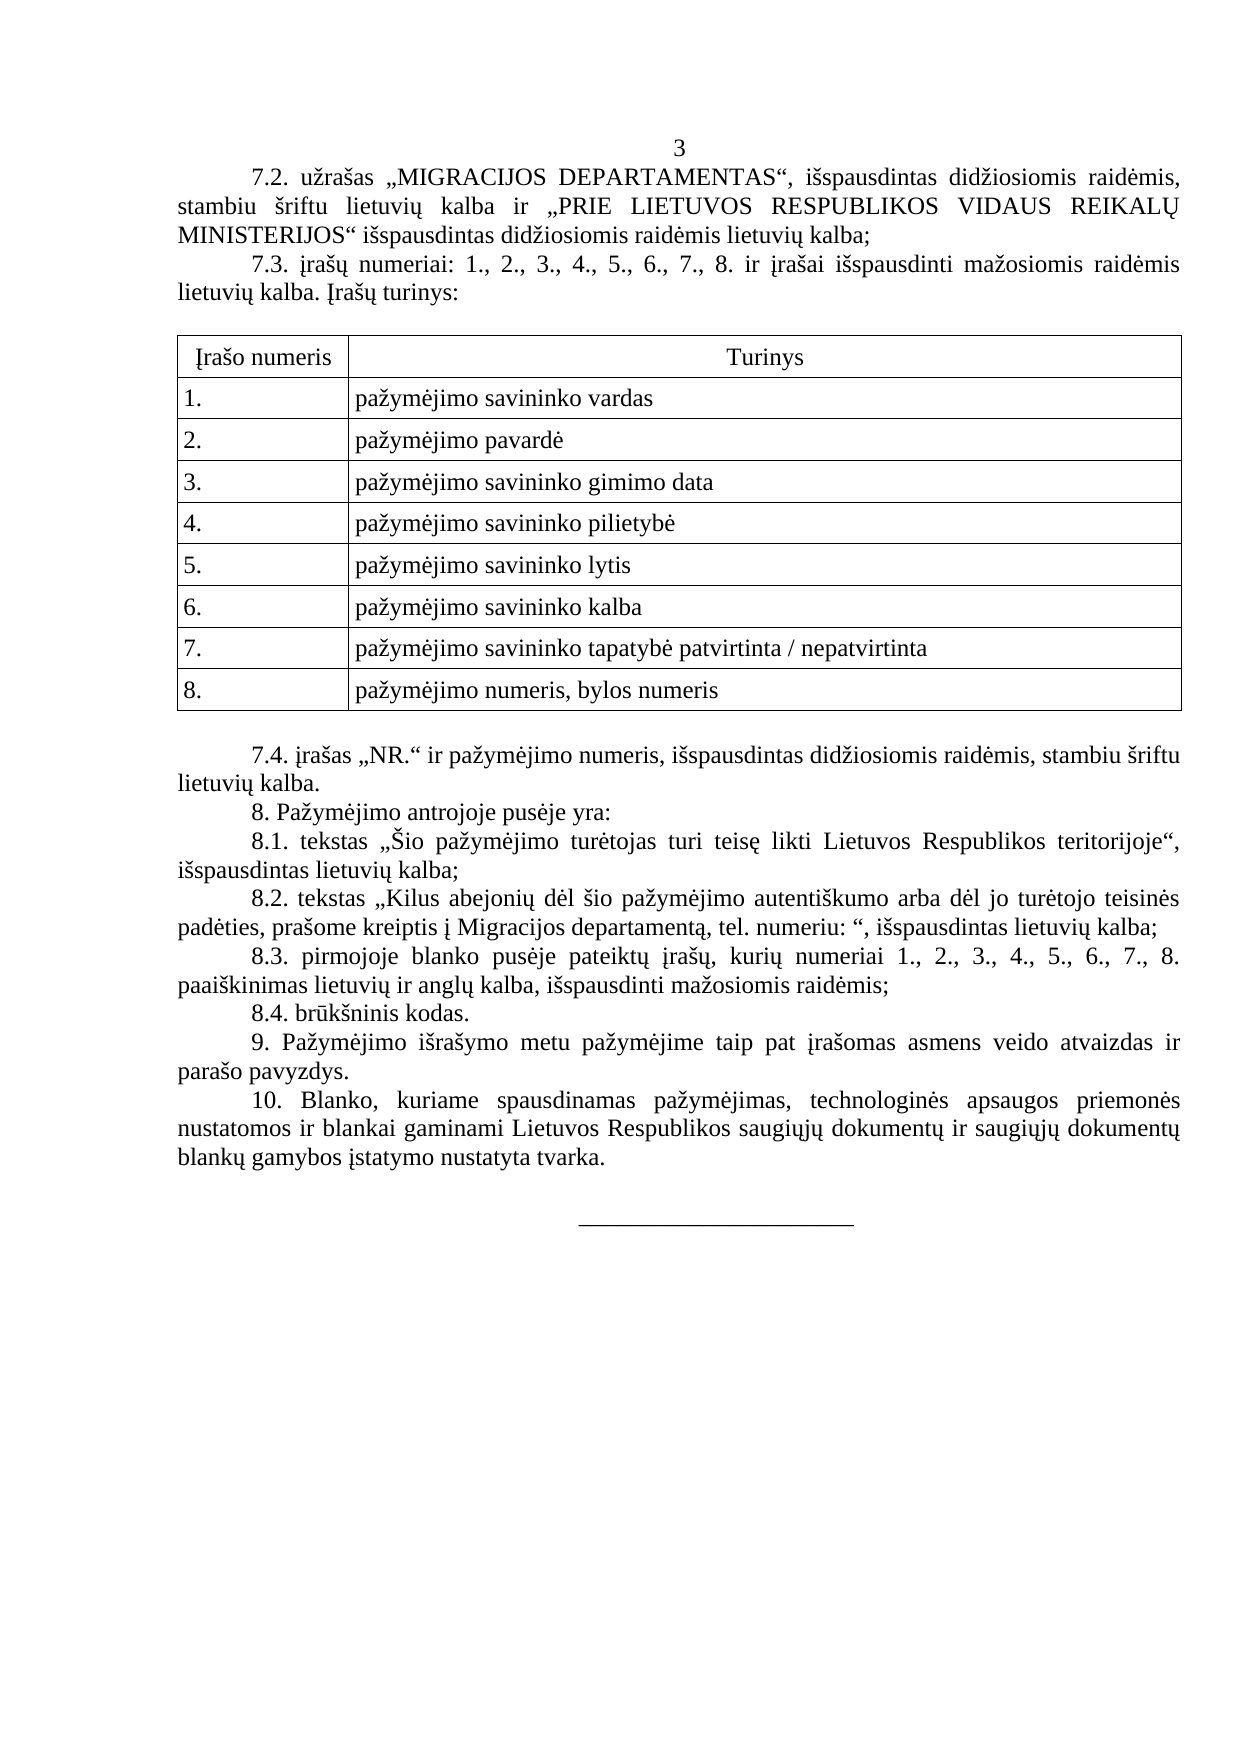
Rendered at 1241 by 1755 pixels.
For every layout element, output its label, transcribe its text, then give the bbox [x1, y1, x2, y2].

text 7.3. įrašų numeriai: 1., 2., 3., 4., 5., 6., 7., 8. ir įrašai išspausdinti mažosiomis raidėmis lietuvių kalba. Įrašų turinys: [177, 249, 1181, 306]
text 9. Pažymėjimo išrašymo metu pažymėjime taip pat įrašomas asmens veido atvaizdas ir parašo pavyzdys. [177, 1027, 1181, 1085]
table_cell 8. [178, 669, 348, 710]
table_cell 1. [178, 378, 348, 418]
text 10. Blanko, kuriame spausdinamas pažymėjimas, technologinės apsaugos priemonės nustatomos ir blankai gaminami Lietuvos Respublikos saugiųjų dokumentų ir saugiųjų dokumentų blankų gamybos įstatymo nustatyta tvarka. [177, 1085, 1181, 1171]
table_cell 5. [178, 544, 348, 585]
table_cell pažymėjimo savininko lytis [349, 544, 1181, 585]
text 7.4. įrašas „NR.“ ir pažymėjimo numeris, išspausdintas didžiosiomis raidėmis, stambiu šriftu lietuvių kalba. [177, 740, 1181, 797]
text 8.3. pirmojoje blanko pusėje pateiktų įrašų, kurių numeriai 1., 2., 3., 4., 5., 6., 7., 8. paaiškinimas lietuvių ir anglų kalba, išspausdinti mažosiomis raidėmis; [177, 941, 1181, 998]
table_header Turinys [349, 336, 1181, 377]
text 8.1. tekstas „Šio pažymėjimo turėtojas turi teisę likti Lietuvos Respublikos teritorijoje“, išspausdintas lietuvių kalba; [177, 826, 1181, 883]
text 7.2. užrašas „MIGRACIJOS DEPARTAMENTAS“, išspausdintas didžiosiomis raidėmis, stambiu šriftu lietuvių kalba ir „PRIE LIETUVOS RESPUBLIKOS VIDAUS REIKALŲ MINISTERIJOS“ išspausdintas didžiosiomis raidėmis lietuvių kalba; [177, 162, 1181, 249]
table_cell 2. [178, 419, 348, 460]
table_cell pažymėjimo savininko tapatybė patvirtinta / nepatvirtinta [349, 628, 1181, 668]
table_cell 7. [178, 628, 348, 668]
text 8.4. brūkšninis kodas. [177, 998, 1181, 1027]
table_cell pažymėjimo pavardė [349, 419, 1181, 460]
table_cell pažymėjimo savininko vardas [349, 378, 1181, 418]
table_cell pažymėjimo savininko gimimo data [349, 461, 1181, 502]
table_cell 4. [178, 503, 348, 543]
table_header Įrašo numeris [178, 336, 348, 377]
table_cell pažymėjimo savininko kalba [349, 586, 1181, 627]
table_cell 6. [178, 586, 348, 627]
text 8.2. tekstas „Kilus abejonių dėl šio pažymėjimo autentiškumo arba dėl jo turėtojo teisinės padėties, prašome kreiptis į Migracijos departamentą, tel. numeriu: “, išspausdintas lietuvių kalba; [177, 883, 1181, 941]
table_cell pažymėjimo savininko pilietybė [349, 503, 1181, 543]
text ______________________ [177, 1200, 1181, 1228]
text 8. Pažymėjimo antrojoje pusėje yra: [177, 797, 1181, 826]
table_cell pažymėjimo numeris, bylos numeris [349, 669, 1181, 710]
table_cell 3. [178, 461, 348, 502]
